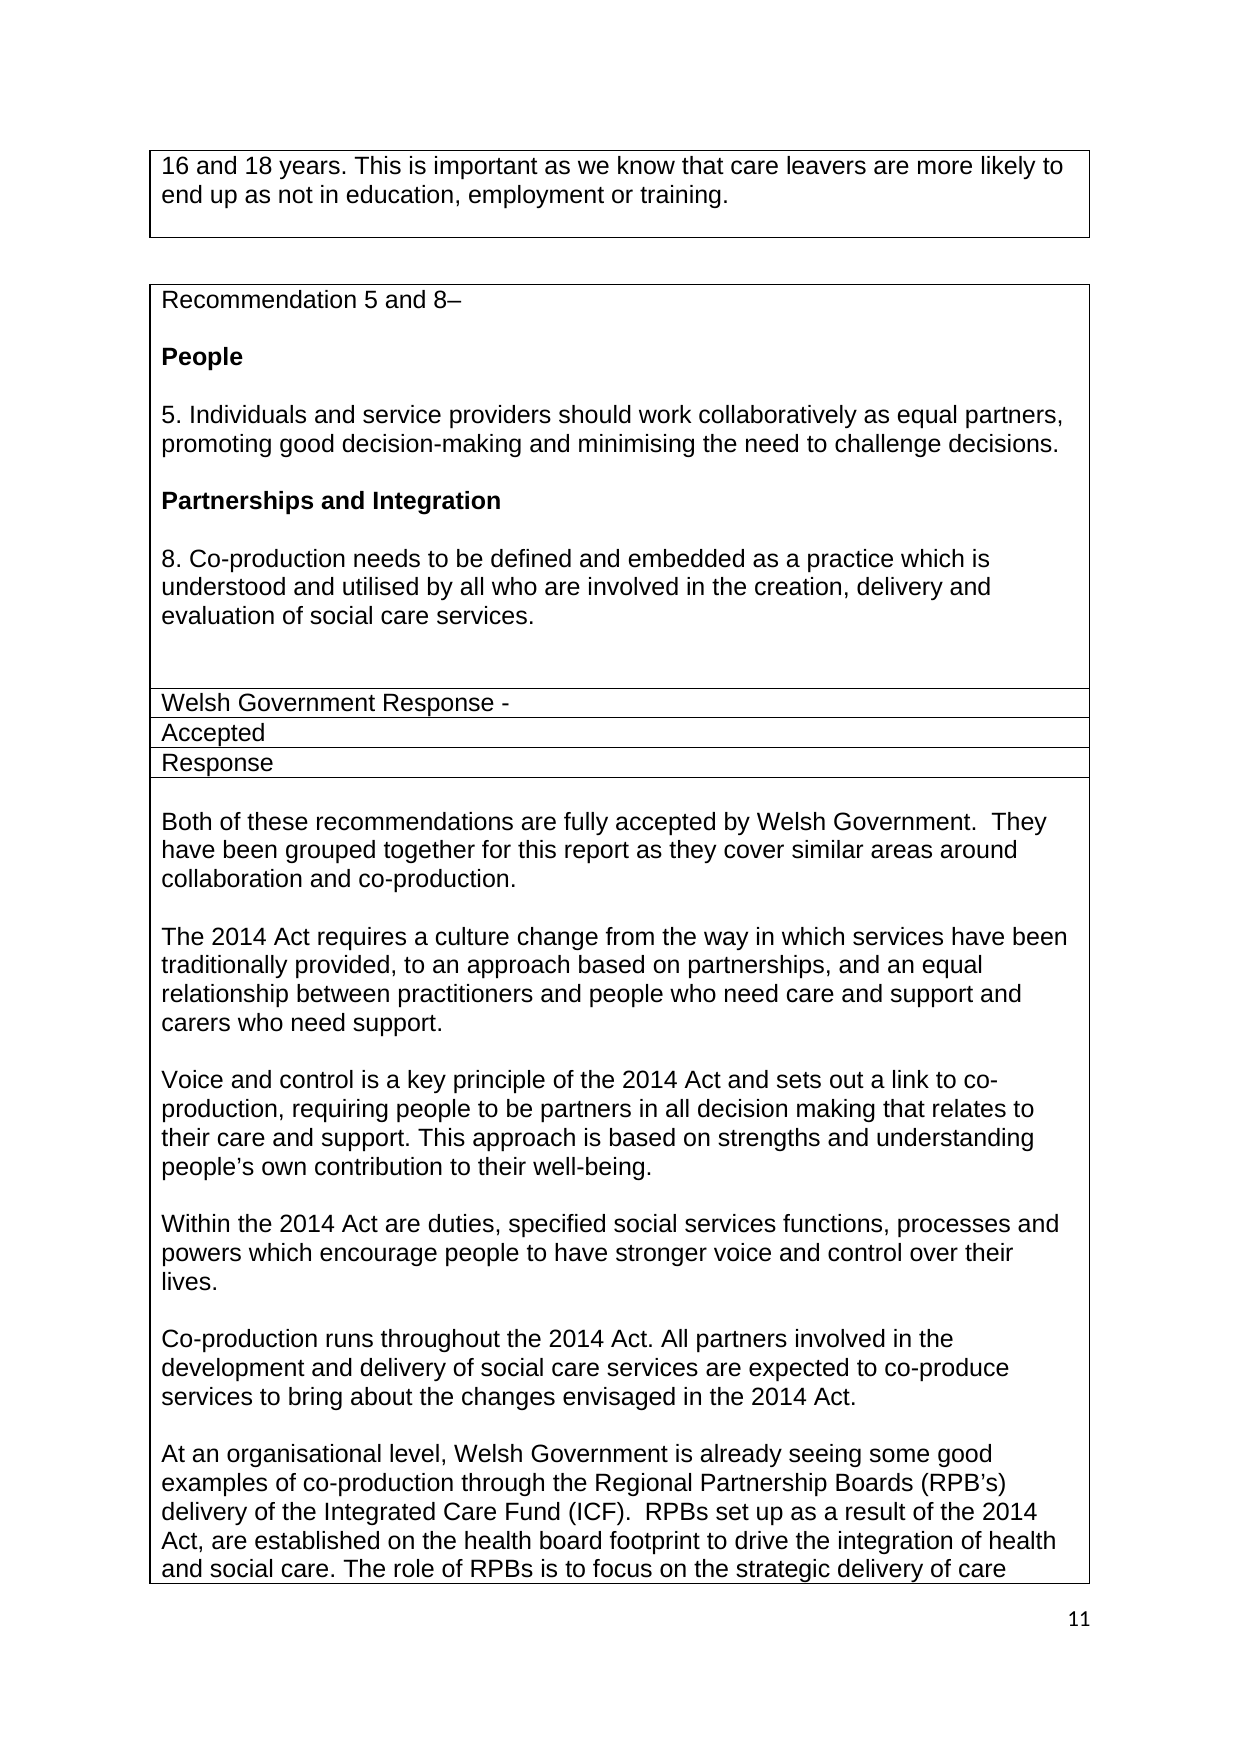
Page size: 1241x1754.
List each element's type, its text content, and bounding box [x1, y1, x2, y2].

table_cell Welsh Government Response - [151, 689, 1089, 717]
table_cell Both of these recommendations are fully accepted by Welsh Government. They have been grouped together for this report as they cover similar areas around collaboration and co-production. The 2014 Act requires a culture change from the way in which services have been traditionally provided, to an approach based on partnerships, and an equal relationship between practitioners and people who need care and support and carers who need support. Voice and control is a key principle of the 2014 Act and sets out a link to co-production, requiring people to be partners in all decision making that relates to their care and support. This approach is based on strengths and understanding people’s own contribution to their well-being. Within the 2014 Act are duties, specified social services functions, processes and powers which encourage people to have stronger voice and control over their lives. Co-production runs throughout the 2014 Act. All partners involved in the development and delivery of social care services are expected to co-produce services to bring about the changes envisaged in the 2014 Act. At an organisational level, Welsh Government is already seeing some good examples of co-production through the Regional Partnership Boards (RPB’s) delivery of the Integrated Care Fund (ICF). RPBs set up as a result of the 2014 Act, are established on the health board footprint to drive the integration of health and social care. The role of RPBs is to focus on the strategic delivery of care [151, 778, 1089, 1583]
table_cell 16 and 18 years. This is important as we know that care leavers are more likely to end up as not in education, employment or training. [151, 151, 1089, 237]
table_header Recommendation 5 and 8– People 5. Individuals and service providers should work collaboratively as equal partners, promoting good decision-making and minimising the need to challenge decisions. Partnerships and Integration 8. Co-production needs to be defined and embedded as a practice which is understood and utilised by all who are involved in the creation, delivery and evaluation of social care services. [151, 285, 1089, 687]
table_cell Accepted [151, 718, 1089, 747]
table_cell Response [151, 748, 1089, 777]
